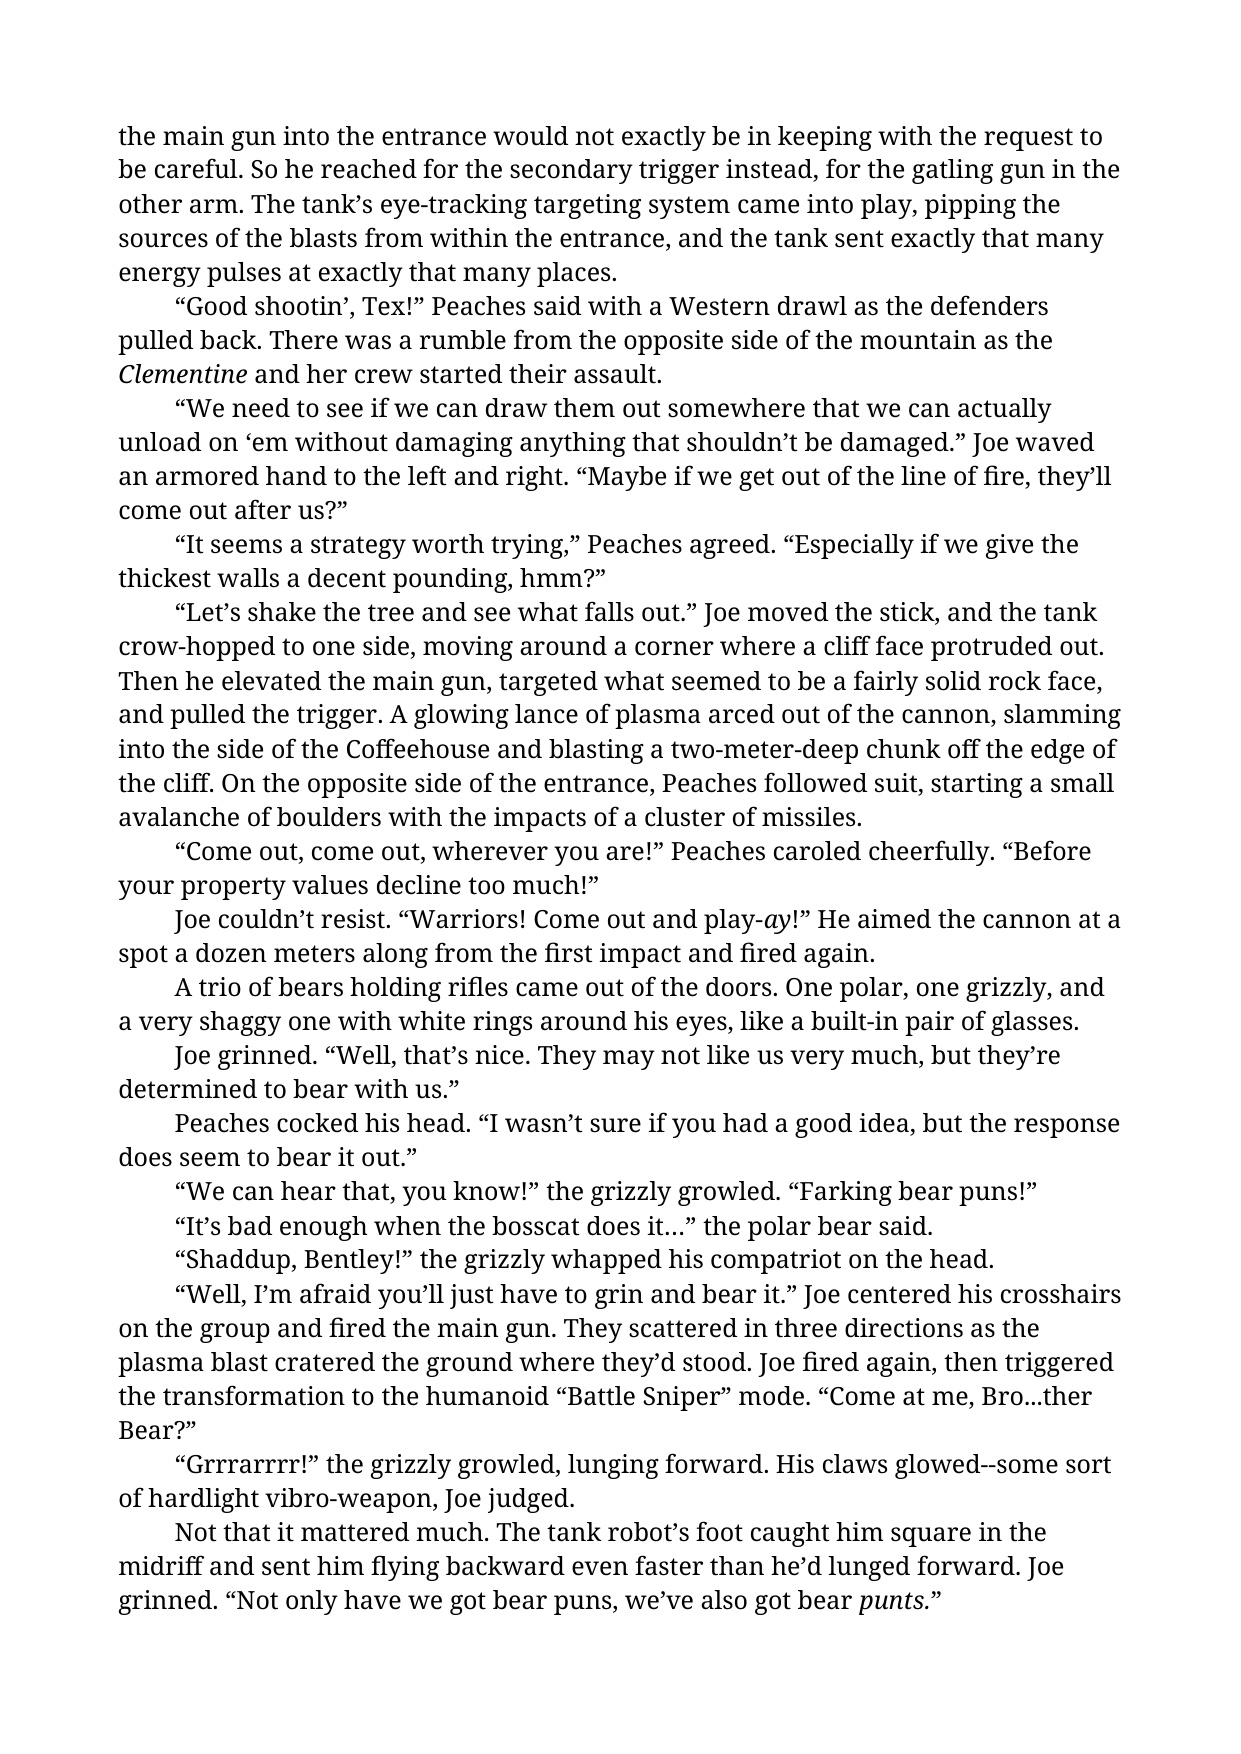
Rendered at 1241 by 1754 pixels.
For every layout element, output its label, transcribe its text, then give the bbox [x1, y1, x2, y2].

text “Let’s shake the tree and see what falls out.” Joe moved the stick, and the tank crow-hopped to one side, moving around a corner where a cliff face protruded out. Then he elevated the main gun, targeted what seemed to be a fairly solid rock face, and pulled the trigger. A glowing lance of plasma arced out of the cannon, slamming into the side of the Coffeehouse and blasting a two-meter-deep chunk off the edge of the cliff. On the opposite side of the entrance, Peaches followed suit, starting a small avalanche of boulders with the impacts of a cluster of missiles. [118, 595, 1122, 833]
text “We need to see if we can draw them out somewhere that we can actually unload on ‘em without damaging anything that shouldn’t be damaged.” Joe waved an armored hand to the left and right. “Maybe if we get out of the line of fire, they’ll come out after us?” [118, 391, 1122, 527]
text “Well, I’m afraid you’ll just have to grin and bear it.” Joe centered his crosshairs on the group and fired the main gun. They scattered in three directions as the plasma blast cratered the ground where they’d stood. Joe fired again, then triggered the transformation to the humanoid “Battle Sniper” mode. “Come at me, Bro...ther Bear?” [118, 1276, 1122, 1447]
text “It’s bad enough when the bosscat does it…” the polar bear said. [118, 1208, 1122, 1242]
text “It seems a strategy worth trying,” Peaches agreed. “Especially if we give the thickest walls a decent pounding, hmm?” [118, 527, 1122, 595]
text “Come out, come out, wherever you are!” Peaches caroled cheerfully. “Before your property values decline too much!” [118, 833, 1122, 902]
text A trio of bears holding rifles came out of the doors. One polar, one grizzly, and a very shaggy one with white rings around his eyes, like a built-in pair of glasses. [118, 970, 1122, 1038]
text Joe grinned. “Well, that’s nice. They may not like us very much, but they’re determined to bear with us.” [118, 1038, 1122, 1106]
text Not that it mattered much. The tank robot’s foot caught him square in the midriff and sent him flying backward even faster than he’d lunged forward. Joe grinned. “Not only have we got bear puns, we’ve also got bear punts.” [118, 1515, 1122, 1617]
text the main gun into the entrance would not exactly be in keeping with the request to be careful. So he reached for the secondary trigger instead, for the gatling gun in the other arm. The tank’s eye-tracking targeting system came into play, pipping the sources of the blasts from within the entrance, and the tank sent exactly that many energy pulses at exactly that many places. [118, 118, 1122, 288]
text “Grrrarrrr!” the grizzly growled, lunging forward. His claws glowed--some sort of hardlight vibro-weapon, Joe judged. [118, 1447, 1122, 1515]
text Peaches cocked his head. “I wasn’t sure if you had a good idea, but the response does seem to bear it out.” [118, 1106, 1122, 1174]
text “Shaddup, Bentley!” the grizzly whapped his compatriot on the head. [118, 1242, 1122, 1276]
text “Good shootin’, Tex!” Peaches said with a Western drawl as the defenders pulled back. There was a rumble from the opposite side of the mountain as the Clementine and her crew started their assault. [118, 288, 1122, 391]
text “We can hear that, you know!” the grizzly growled. “Farking bear puns!” [118, 1174, 1122, 1208]
text Joe couldn’t resist. “Warriors! Come out and play-ay!” He aimed the cannon at a spot a dozen meters along from the first impact and fired again. [118, 902, 1122, 970]
